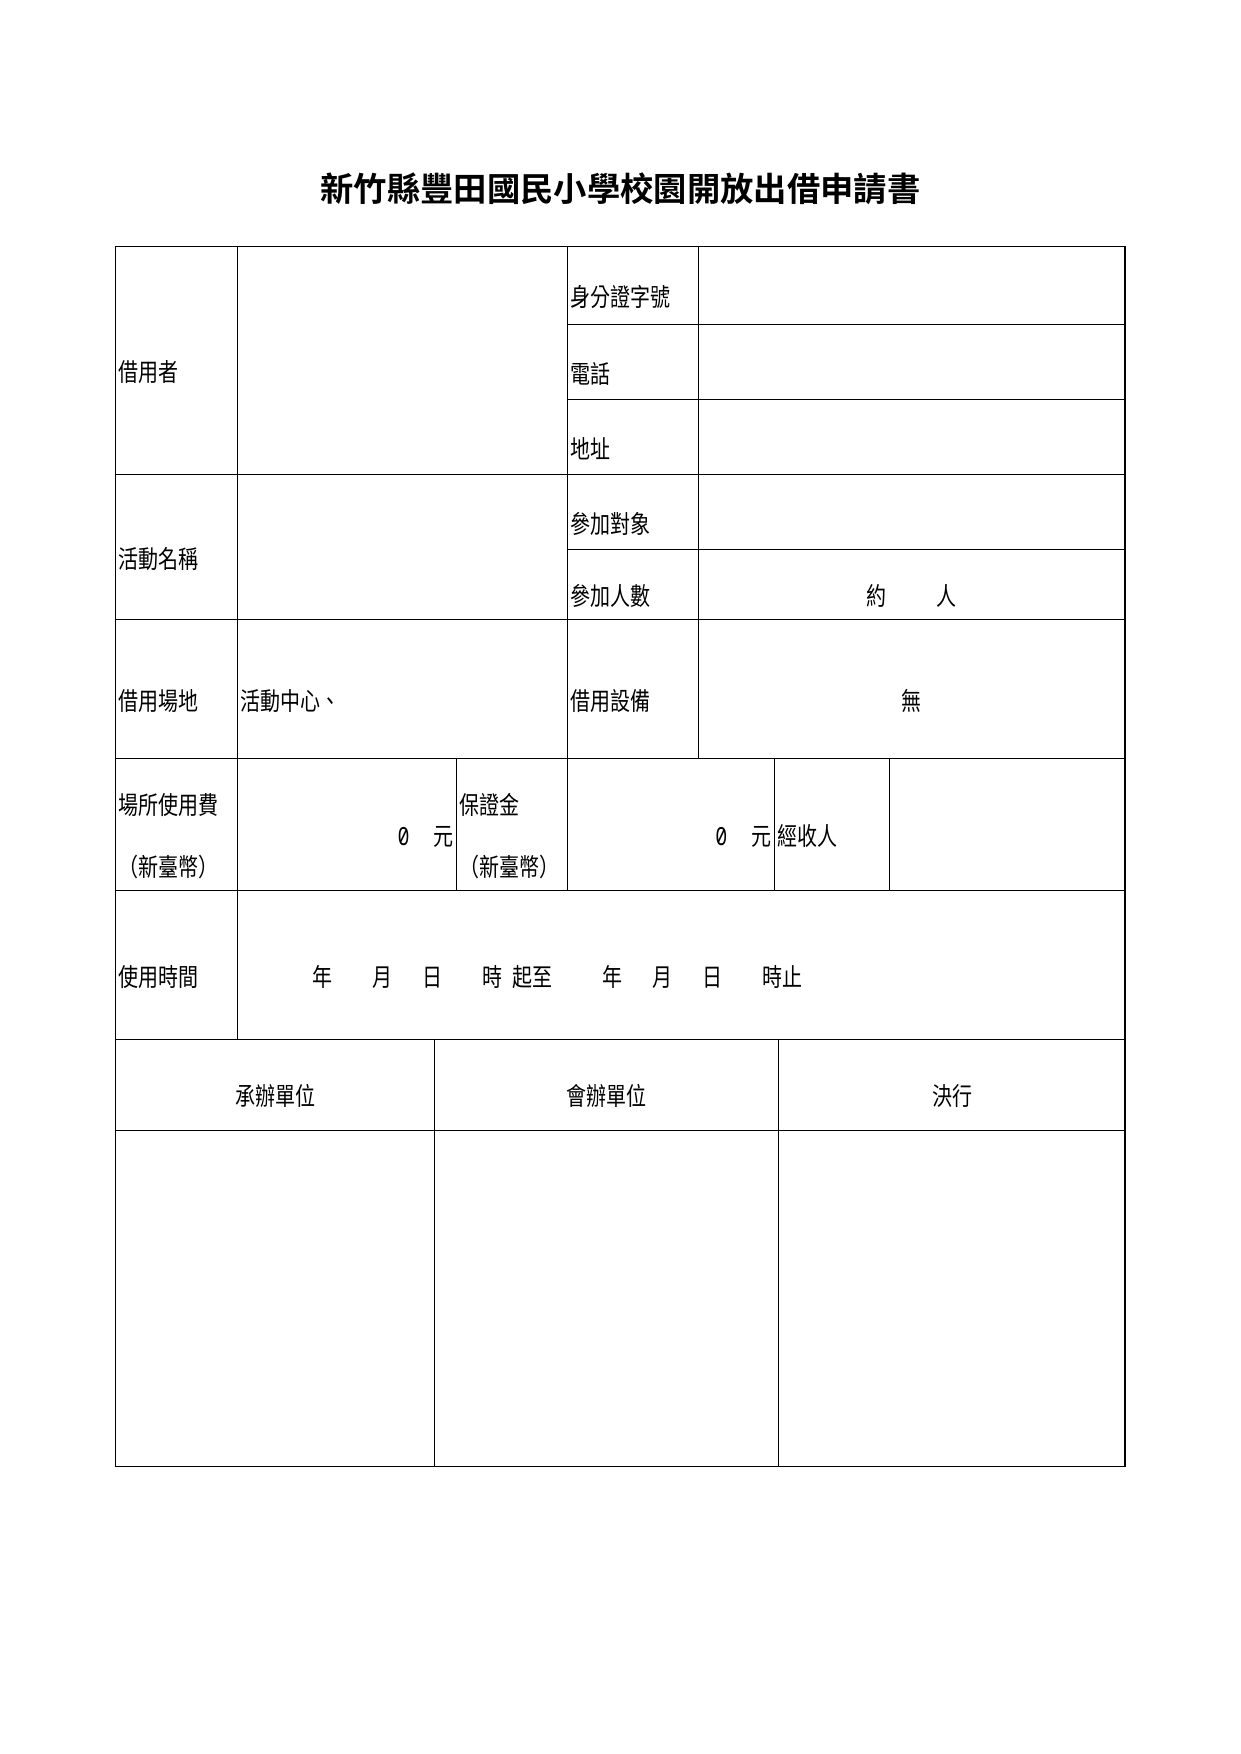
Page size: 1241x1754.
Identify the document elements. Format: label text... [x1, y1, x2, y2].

table_cell 場所使用費 （新臺幣） [116, 759, 237, 890]
table_cell 承辦單位 [116, 1040, 434, 1130]
table_cell 地址 [568, 400, 698, 474]
table_cell 年 月 日 時 起至 年 月 日 時止 [238, 891, 1124, 1038]
table_cell 活動名稱 [116, 475, 237, 619]
table_cell 借用場地 [116, 620, 237, 758]
table_cell 約 人 [699, 550, 1124, 619]
table_cell 0 元 [568, 759, 774, 890]
table_cell 0 元 [238, 759, 456, 890]
table_header [699, 247, 1124, 324]
table_cell [238, 475, 567, 619]
table_cell 保證金 （新臺幣） [457, 759, 567, 890]
table_cell 活動中心、 [238, 620, 567, 758]
table_header [238, 247, 567, 474]
table_cell 決行 [779, 1040, 1124, 1130]
table_cell 會辦單位 [435, 1040, 778, 1130]
text 新竹縣豐田國民小學校園開放出借申請書 [118, 146, 1122, 208]
table_cell 電話 [568, 325, 698, 399]
table_header 身分證字號 [568, 247, 698, 324]
table_cell [116, 1131, 434, 1466]
table_cell 使用時間 [116, 891, 237, 1038]
table_cell [699, 400, 1124, 474]
table_cell 參加對象 [568, 475, 698, 548]
table_cell 借用設備 [568, 620, 698, 758]
table_cell [890, 759, 1124, 890]
table_cell [435, 1131, 778, 1466]
table_cell 無 [699, 620, 1124, 758]
table_cell [779, 1131, 1124, 1466]
table_header 借用者 [116, 247, 237, 474]
table_cell [699, 475, 1124, 548]
table_cell 參加人數 [568, 550, 698, 619]
table_cell 經收人 [775, 759, 889, 890]
table_cell [699, 325, 1124, 399]
